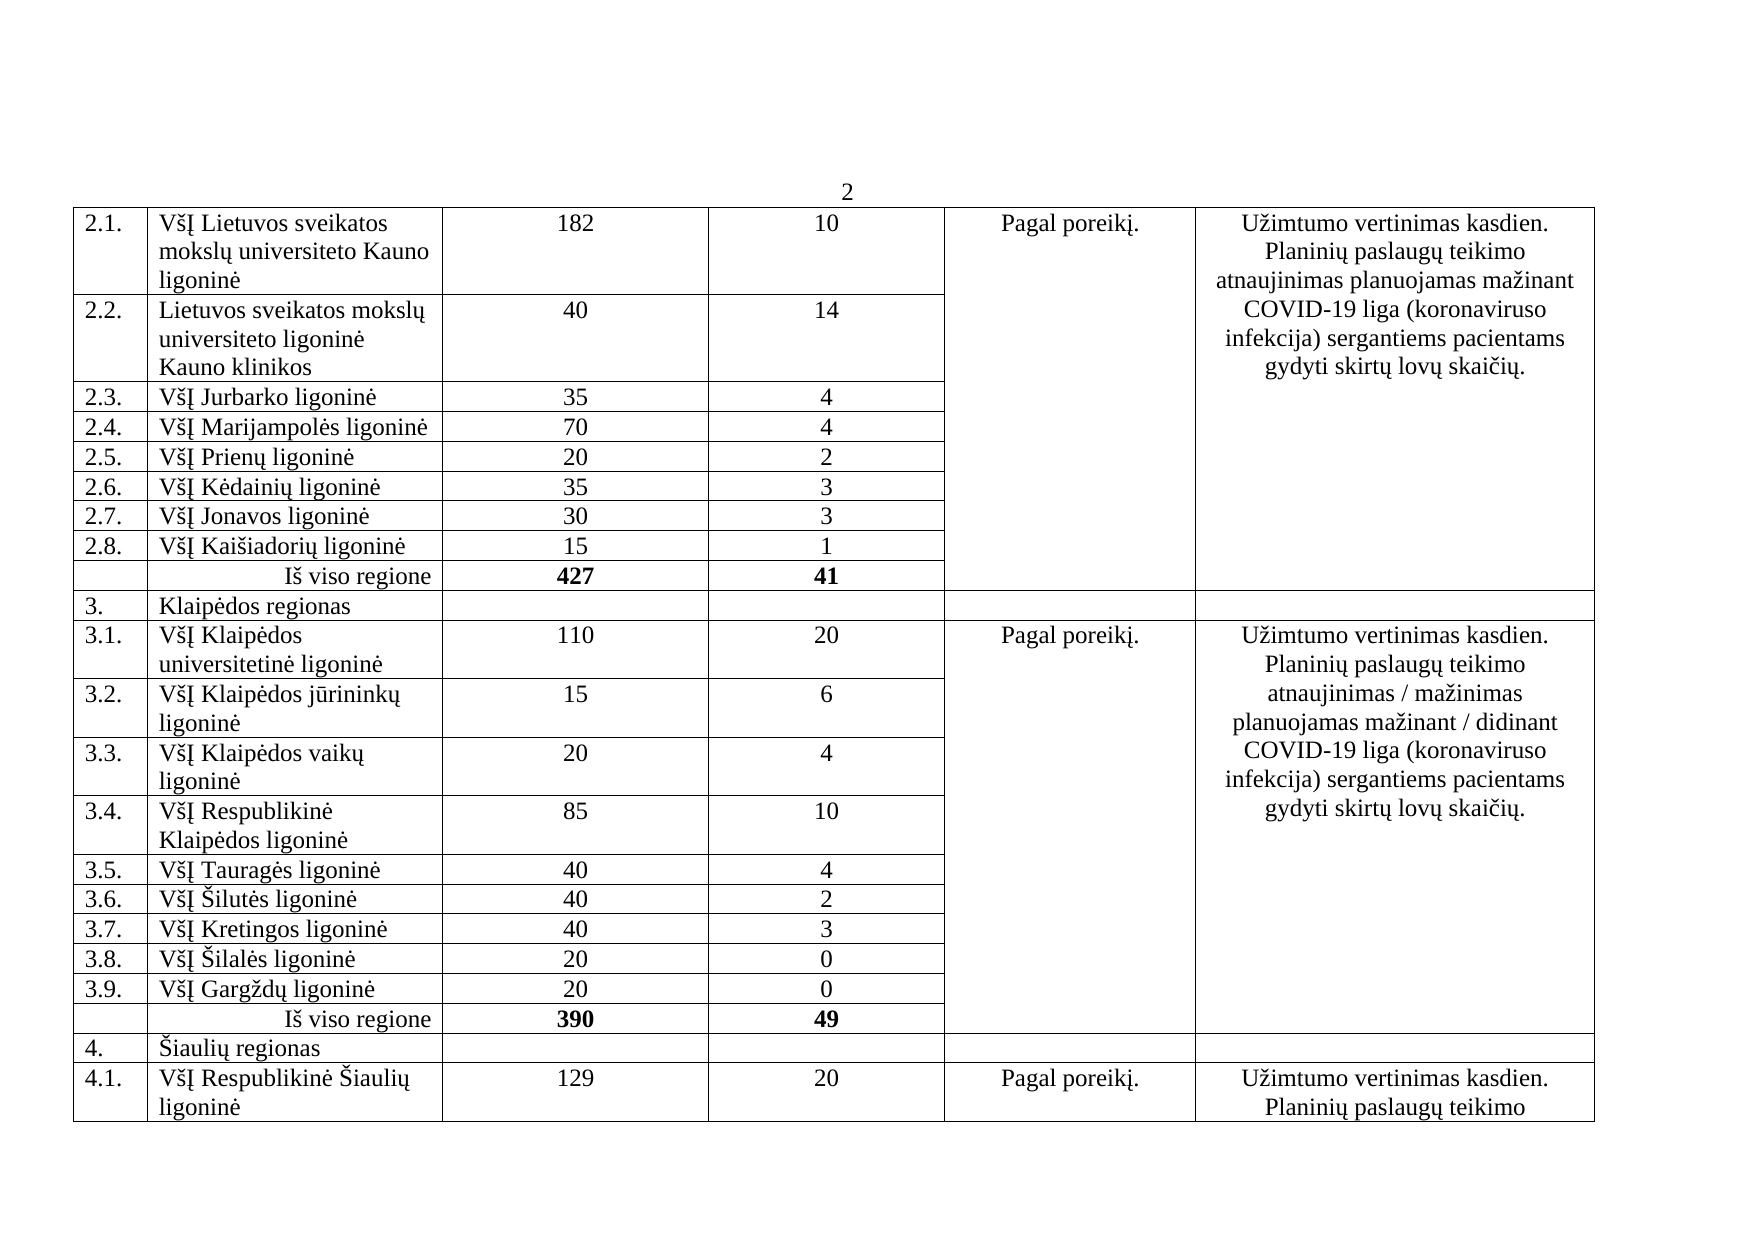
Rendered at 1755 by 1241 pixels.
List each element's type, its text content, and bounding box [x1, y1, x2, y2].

table_cell VšĮ Klaipėdos vaikų ligoninė [148, 738, 442, 795]
table_cell 15 [443, 679, 708, 737]
table_cell VšĮ Prienų ligoninė [148, 442, 442, 471]
table_cell 2 [709, 442, 944, 471]
table_cell Klaipėdos regionas [148, 591, 442, 619]
table_cell [443, 1034, 708, 1062]
table_cell 41 [709, 561, 944, 590]
table_cell 20 [443, 944, 708, 973]
table_cell Užimtumo vertinimas kasdien. Planinių paslaugų teikimo [1196, 1063, 1594, 1121]
table_cell 4 [709, 412, 944, 441]
table_cell 35 [443, 382, 708, 411]
table_cell 3.5. [74, 855, 147, 883]
table_cell Iš viso regione [148, 561, 442, 590]
table_cell 1 [709, 531, 944, 560]
table_cell Pagal poreikį. [945, 208, 1195, 590]
table_cell 35 [443, 472, 708, 500]
table_cell 49 [709, 1004, 944, 1032]
table_cell 3 [709, 501, 944, 530]
table_cell 3.8. [74, 944, 147, 973]
table_cell VšĮ Kaišiadorių ligoninė [148, 531, 442, 560]
table_cell 4.1. [74, 1063, 147, 1121]
table_cell 30 [443, 501, 708, 530]
table_cell 3.7. [74, 914, 147, 943]
table_cell [1196, 1034, 1594, 1062]
table_cell 2.6. [74, 472, 147, 500]
table_cell VšĮ Kretingos ligoninė [148, 914, 442, 943]
table_cell 6 [709, 679, 944, 737]
table_cell 0 [709, 944, 944, 973]
table_cell 10 [709, 208, 944, 294]
table_cell 20 [443, 738, 708, 795]
table_cell VšĮ Šilutės ligoninė [148, 885, 442, 913]
table_cell VšĮ Klaipėdos universitetinė ligoninė [148, 621, 442, 678]
table_cell Šiaulių regionas [148, 1034, 442, 1062]
table_cell 3. [74, 591, 147, 619]
table_cell 3 [709, 472, 944, 500]
table_cell 20 [443, 442, 708, 471]
table_cell VšĮ Jonavos ligoninė [148, 501, 442, 530]
table_cell VšĮ Respublikinė Šiaulių ligoninė [148, 1063, 442, 1121]
table_cell Užimtumo vertinimas kasdien. Planinių paslaugų teikimo atnaujinimas planuojamas mažinant COVID-19 liga (koronaviruso infekcija) sergantiems pacientams gydyti skirtų lovų skaičių. [1196, 208, 1594, 590]
table_cell VšĮ Lietuvos sveikatos mokslų universiteto Kauno ligoninė [148, 208, 442, 294]
table_cell 4. [74, 1034, 147, 1062]
table_cell 3.9. [74, 974, 147, 1003]
table_cell Iš viso regione [148, 1004, 442, 1032]
table_cell 2.8. [74, 531, 147, 560]
table_cell 3.4. [74, 796, 147, 854]
table_cell 70 [443, 412, 708, 441]
table_cell 4 [709, 382, 944, 411]
table_cell Lietuvos sveikatos mokslų universiteto ligoninė Kauno klinikos [148, 295, 442, 381]
table_cell 0 [709, 974, 944, 1003]
table_cell [74, 1004, 147, 1032]
table_cell VšĮ Marijampolės ligoninė [148, 412, 442, 441]
table_cell [74, 561, 147, 590]
table_cell VšĮ Kėdainių ligoninė [148, 472, 442, 500]
table_cell 129 [443, 1063, 708, 1121]
table_cell VšĮ Respublikinė Klaipėdos ligoninė [148, 796, 442, 854]
table_cell 40 [443, 914, 708, 943]
table_cell 85 [443, 796, 708, 854]
table_cell 427 [443, 561, 708, 590]
table_cell 2.3. [74, 382, 147, 411]
table_cell 14 [709, 295, 944, 381]
table_cell 20 [709, 621, 944, 678]
table_cell [1196, 591, 1594, 619]
table_cell VšĮ Tauragės ligoninė [148, 855, 442, 883]
table_cell 2.4. [74, 412, 147, 441]
table_cell 182 [443, 208, 708, 294]
table_cell 2.7. [74, 501, 147, 530]
table_cell [945, 1034, 1195, 1062]
table_cell 4 [709, 738, 944, 795]
table_cell 10 [709, 796, 944, 854]
table_cell [709, 1034, 944, 1062]
table_cell 110 [443, 621, 708, 678]
table_cell 3.1. [74, 621, 147, 678]
table_cell 40 [443, 855, 708, 883]
table_cell 4 [709, 855, 944, 883]
table_cell 3 [709, 914, 944, 943]
table_cell Užimtumo vertinimas kasdien. Planinių paslaugų teikimo atnaujinimas / mažinimas planuojamas mažinant / didinant COVID-19 liga (koronaviruso infekcija) sergantiems pacientams gydyti skirtų lovų skaičių. [1196, 621, 1594, 1032]
table_cell 3.3. [74, 738, 147, 795]
table_cell 3.6. [74, 885, 147, 913]
table_cell VšĮ Klaipėdos jūrininkų ligoninė [148, 679, 442, 737]
table_cell Pagal poreikį. [945, 1063, 1195, 1121]
table_cell 2.1. [74, 208, 147, 294]
table_cell 40 [443, 885, 708, 913]
table_cell 20 [443, 974, 708, 1003]
table_cell 40 [443, 295, 708, 381]
table_cell 2.5. [74, 442, 147, 471]
table_cell 3.2. [74, 679, 147, 737]
table_cell [443, 591, 708, 619]
table_cell VšĮ Šilalės ligoninė [148, 944, 442, 973]
table_cell Pagal poreikį. [945, 621, 1195, 1032]
table_cell 2 [709, 885, 944, 913]
table_cell [945, 591, 1195, 619]
table_cell VšĮ Gargždų ligoninė [148, 974, 442, 1003]
table_cell VšĮ Jurbarko ligoninė [148, 382, 442, 411]
table_cell 390 [443, 1004, 708, 1032]
table_cell 20 [709, 1063, 944, 1121]
table_cell 15 [443, 531, 708, 560]
table_cell 2.2. [74, 295, 147, 381]
table_cell [709, 591, 944, 619]
